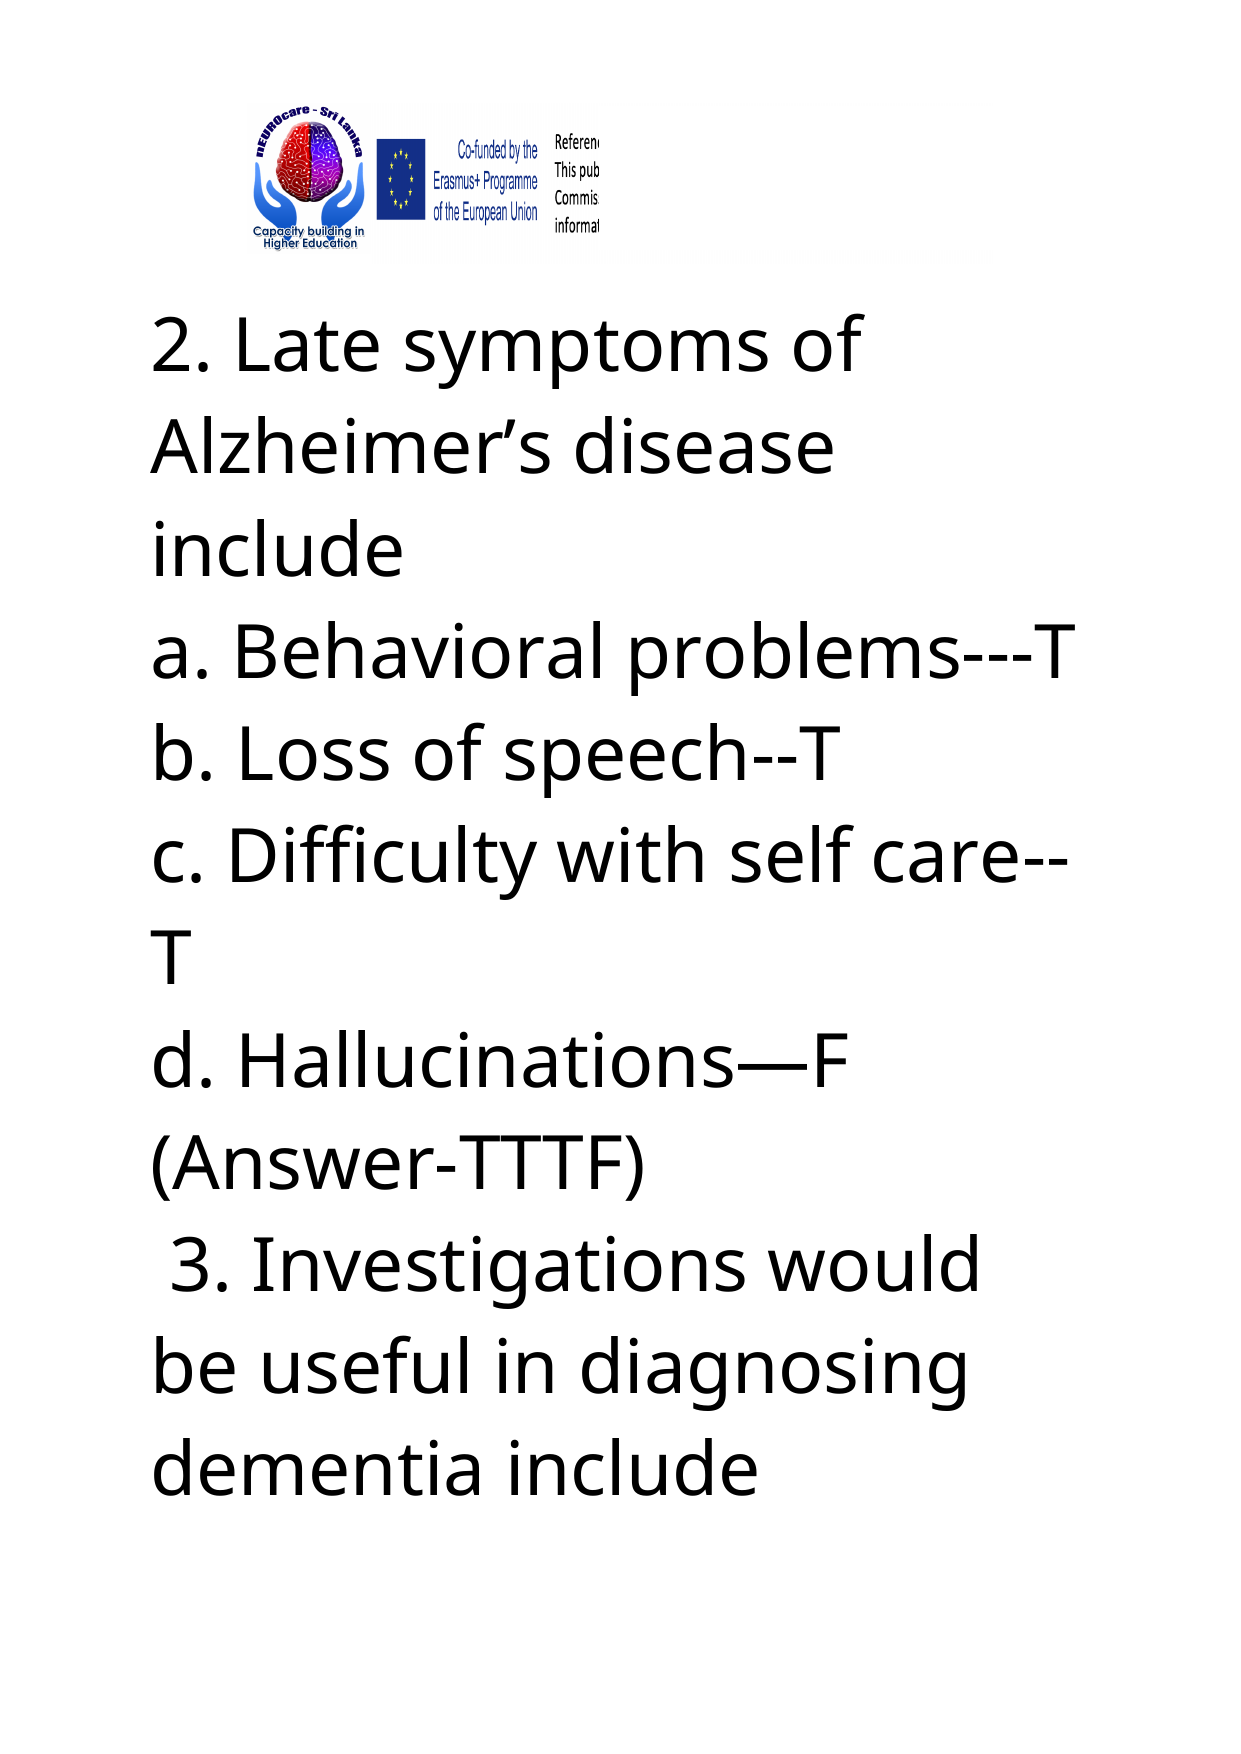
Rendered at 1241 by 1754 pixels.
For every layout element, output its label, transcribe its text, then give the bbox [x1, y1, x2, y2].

text 3. Investigations would be useful in diagnosing dementia include [150, 1211, 1090, 1518]
text a. Behavioral problems---T [150, 598, 1090, 700]
text d. Hallucinations—F (Answer-TTTF) [150, 1007, 1090, 1211]
text c. Difficulty with self care--T [150, 802, 1090, 1007]
text b. Loss of speech--T [150, 700, 1090, 802]
text 2. Late symptoms of Alzheimer’s disease include [150, 291, 1090, 598]
